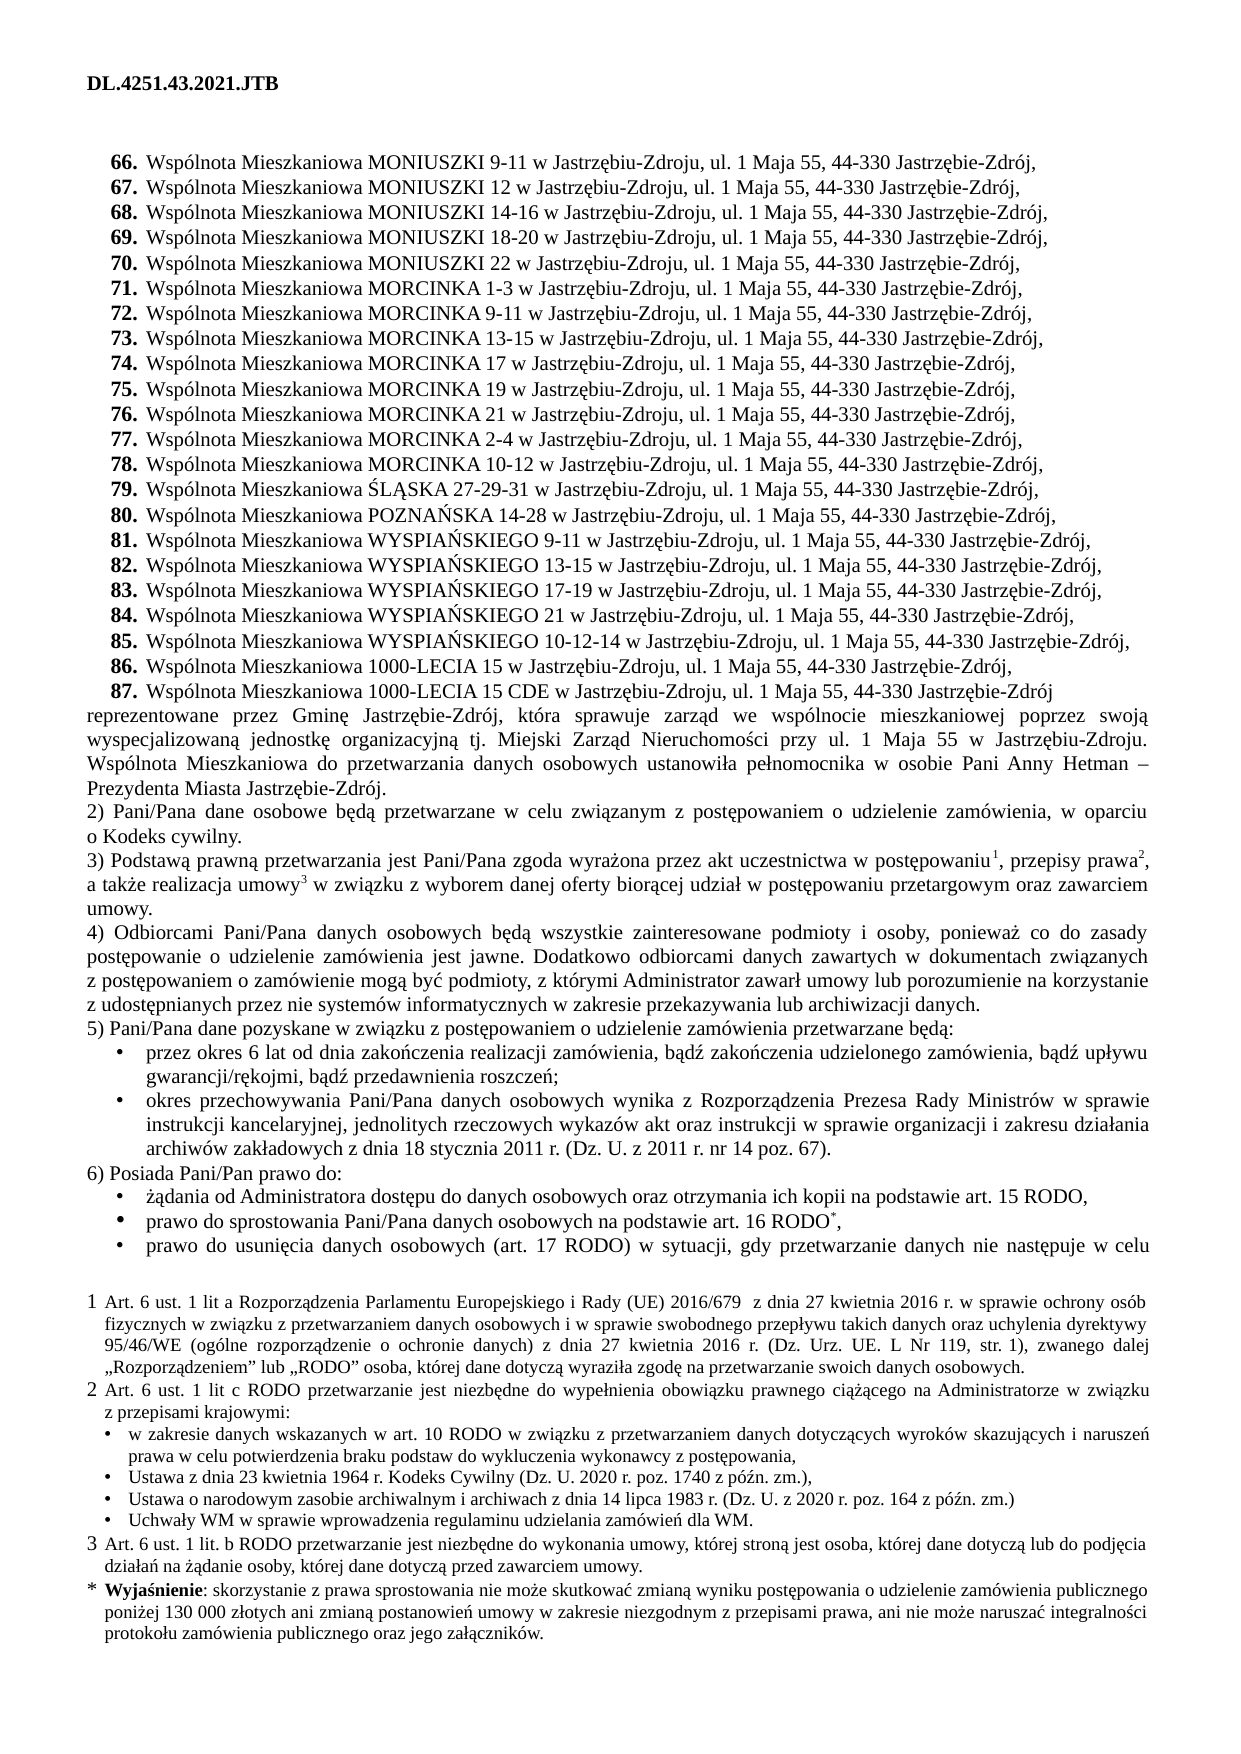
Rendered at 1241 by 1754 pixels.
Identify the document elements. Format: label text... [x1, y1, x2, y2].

text Art. 6 ust. 1 lit c RODO przetwarzanie jest niezbędne do wypełnienia obowiązku prawnego ciążącego na Administratorze w związku z przepisami krajowymi: [87, 1377, 1149, 1423]
list Wspólnota Mieszkaniowa MORCINKA 10-12 w Jastrzębiu-Zdroju, ul. 1 Maja 55, 44-330 Jastrzębie-Zdrój, [110, 451, 1149, 476]
list prawo do usunięcia danych osobowych (art. 17 RODO) w sytuacji, gdy przetwarzanie danych nie następuje w celu [116, 1233, 1149, 1257]
list Wspólnota Mieszkaniowa MORCINKA 19 w Jastrzębiu-Zdroju, ul. 1 Maja 55, 44-330 Jastrzębie-Zdrój, [110, 376, 1149, 401]
list Wspólnota Mieszkaniowa MONIUSZKI 14-16 w Jastrzębiu-Zdroju, ul. 1 Maja 55, 44-330 Jastrzębie-Zdrój, [110, 199, 1149, 224]
list prawo do sprostowania Pani/Pana danych osobowych na podstawie art. 16 RODO, [116, 1208, 1149, 1233]
list Ustawa z dnia 23 kwietnia 1964 r. Kodeks Cywilny (Dz. U. 2020 r. poz. 1740 z późn. zm.), [104, 1466, 1149, 1488]
list przez okres 6 lat od dnia zakończenia realizacji zamówienia, bądź zakończenia udzielonego zamówienia, bądź upływu gwarancji/rękojmi, bądź przedawnienia roszczeń; [116, 1040, 1149, 1088]
list Wyjaśnienie: skorzystanie z prawa sprostowania nie może skutkować zmianą wyniku postępowania o udzielenie zamówienia publicznego poniżej 130 000 złotych ani zmianą postanowień umowy w zakresie niezgodnym z przepisami prawa, ani nie może naruszać integralności protokołu zamówienia publicznego oraz jego załączników. [87, 1576, 1149, 1644]
text 2) Pani/Pana dane osobowe będą przetwarzane w celu związanym z postępowaniem o udzielenie zamówienia, w oparciu o Kodeks cywilny. [87, 799, 1149, 848]
text Art. 6 ust. 1 lit. b RODO przetwarzanie jest niezbędne do wykonania umowy, której stroną jest osoba, której dane dotyczą lub do podjęcia działań na żądanie osoby, której dane dotyczą przed zawarciem umowy. [87, 1531, 1149, 1576]
list Wspólnota Mieszkaniowa MORCINKA 2-4 w Jastrzębiu-Zdroju, ul. 1 Maja 55, 44-330 Jastrzębie-Zdrój, [110, 426, 1149, 451]
text 5) Pani/Pana dane pozyskane w związku z postępowaniem o udzielenie zamówienia przetwarzane będą: [87, 1016, 1149, 1040]
list Wspólnota Mieszkaniowa MONIUSZKI 18-20 w Jastrzębiu-Zdroju, ul. 1 Maja 55, 44-330 Jastrzębie-Zdrój, [110, 224, 1149, 249]
list Wspólnota Mieszkaniowa WYSPIAŃSKIEGO 10-12-14 w Jastrzębiu-Zdroju, ul. 1 Maja 55, 44-330 Jastrzębie-Zdrój, [110, 628, 1149, 653]
text 4) Odbiorcami Pani/Pana danych osobowych będą wszystkie zainteresowane podmioty i osoby, ponieważ co do zasady postępowanie o udzielenie zamówienia jest jawne. Dodatkowo odbiorcami danych zawartych w dokumentach związanych z postępowaniem o zamówienie mogą być podmioty, z którymi Administrator zawarł umowy lub porozumienie na korzystanie z udostępnianych przez nie systemów informatycznych w zakresie przekazywania lub archiwizacji danych. [87, 920, 1149, 1016]
list Wspólnota Mieszkaniowa MORCINKA 13-15 w Jastrzębiu-Zdroju, ul. 1 Maja 55, 44-330 Jastrzębie-Zdrój, [110, 325, 1149, 350]
list Wspólnota Mieszkaniowa 1000-LECIA 15 CDE w Jastrzębiu-Zdroju, ul. 1 Maja 55, 44-330 Jastrzębie-Zdrój [110, 678, 1149, 703]
list Wspólnota Mieszkaniowa ŚLĄSKA 27-29-31 w Jastrzębiu-Zdroju, ul. 1 Maja 55, 44-330 Jastrzębie-Zdrój, [110, 476, 1149, 502]
list Wspólnota Mieszkaniowa WYSPIAŃSKIEGO 21 w Jastrzębiu-Zdroju, ul. 1 Maja 55, 44-330 Jastrzębie-Zdrój, [110, 602, 1149, 628]
list Wspólnota Mieszkaniowa MORCINKA 17 w Jastrzębiu-Zdroju, ul. 1 Maja 55, 44-330 Jastrzębie-Zdrój, [110, 350, 1149, 376]
list Wspólnota Mieszkaniowa MONIUSZKI 9-11 w Jastrzębiu-Zdroju, ul. 1 Maja 55, 44-330 Jastrzębie-Zdrój, [110, 149, 1149, 174]
list Wspólnota Mieszkaniowa MORCINKA 1-3 w Jastrzębiu-Zdroju, ul. 1 Maja 55, 44-330 Jastrzębie-Zdrój, [110, 275, 1149, 300]
list żądania od Administratora dostępu do danych osobowych oraz otrzymania ich kopii na podstawie art. 15 RODO, [116, 1184, 1149, 1208]
list Wspólnota Mieszkaniowa WYSPIAŃSKIEGO 13-15 w Jastrzębiu-Zdroju, ul. 1 Maja 55, 44-330 Jastrzębie-Zdrój, [110, 552, 1149, 577]
list Ustawa o narodowym zasobie archiwalnym i archiwach z dnia 14 lipca 1983 r. (Dz. U. z 2020 r. poz. 164 z późn. zm.) [104, 1488, 1149, 1509]
list reprezentowane przez Gminę Jastrzębie-Zdrój, która sprawuje zarząd we wspólnocie mieszkaniowej poprzez swoją wyspecjalizowaną jednostkę organizacyjną tj. Miejski Zarząd Nieruchomości przy ul. 1 Maja 55 w Jastrzębiu-Zdroju. Wspólnota Mieszkaniowa do przetwarzania danych osobowych ustanowiła pełnomocnika w osobie Pani Anny Hetman – Prezydenta Miasta Jastrzębie-Zdrój. [87, 703, 1149, 799]
text 3) Podstawą prawną przetwarzania jest Pani/Pana zgoda wyrażona przez akt uczestnictwa w postępowaniu, przepisy prawa, a także realizacja umowy w związku z wyborem danej oferty biorącej udział w postępowaniu przetargowym oraz zawarciem umowy. [87, 848, 1149, 920]
list Wspólnota Mieszkaniowa MORCINKA 21 w Jastrzębiu-Zdroju, ul. 1 Maja 55, 44-330 Jastrzębie-Zdrój, [110, 401, 1149, 426]
list Wspólnota Mieszkaniowa MONIUSZKI 22 w Jastrzębiu-Zdroju, ul. 1 Maja 55, 44-330 Jastrzębie-Zdrój, [110, 249, 1149, 275]
list Wspólnota Mieszkaniowa WYSPIAŃSKIEGO 9-11 w Jastrzębiu-Zdroju, ul. 1 Maja 55, 44-330 Jastrzębie-Zdrój, [110, 527, 1149, 552]
list Wspólnota Mieszkaniowa MONIUSZKI 12 w Jastrzębiu-Zdroju, ul. 1 Maja 55, 44-330 Jastrzębie-Zdrój, [110, 174, 1149, 199]
list Wspólnota Mieszkaniowa 1000-LECIA 15 w Jastrzębiu-Zdroju, ul. 1 Maja 55, 44-330 Jastrzębie-Zdrój, [110, 653, 1149, 678]
list Wspólnota Mieszkaniowa POZNAŃSKA 14-28 w Jastrzębiu-Zdroju, ul. 1 Maja 55, 44-330 Jastrzębie-Zdrój, [110, 502, 1149, 527]
list Wspólnota Mieszkaniowa MORCINKA 9-11 w Jastrzębiu-Zdroju, ul. 1 Maja 55, 44-330 Jastrzębie-Zdrój, [110, 300, 1149, 325]
list Wspólnota Mieszkaniowa WYSPIAŃSKIEGO 17-19 w Jastrzębiu-Zdroju, ul. 1 Maja 55, 44-330 Jastrzębie-Zdrój, [110, 577, 1149, 602]
list Uchwały WM w sprawie wprowadzenia regulaminu udzielania zamówień dla WM. [104, 1509, 1149, 1531]
text 6) Posiada Pani/Pan prawo do: [87, 1160, 1149, 1184]
list okres przechowywania Pani/Pana danych osobowych wynika z Rozporządzenia Prezesa Rady Ministrów w sprawie instrukcji kancelaryjnej, jednolitych rzeczowych wykazów akt oraz instrukcji w sprawie organizacji i zakresu działania archiwów zakładowych z dnia 18 stycznia 2011 r. (Dz. U. z 2011 r. nr 14 poz. 67). [116, 1088, 1149, 1160]
list w zakresie danych wskazanych w art. 10 RODO w związku z przetwarzaniem danych dotyczących wyroków skazujących i naruszeń prawa w celu potwierdzenia braku podstaw do wykluczenia wykonawcy z postępowania, [104, 1423, 1149, 1466]
text Art. 6 ust. 1 lit a Rozporządzenia Parlamentu Europejskiego i Rady (UE) 2016/679 z dnia 27 kwietnia 2016 r. w sprawie ochrony osób fizycznych w związku z przetwarzaniem danych osobowych i w sprawie swobodnego przepływu takich danych oraz uchylenia dyrektywy 95/46/WE (ogólne rozporządzenie o ochronie danych) z dnia 27 kwietnia 2016 r. (Dz. Urz. UE. L Nr 119, str. 1), zwanego dalej „Rozporządzeniem” lub „RODO” osoba, której dane dotyczą wyraziła zgodę na przetwarzanie swoich danych osobowych. [87, 1289, 1149, 1377]
